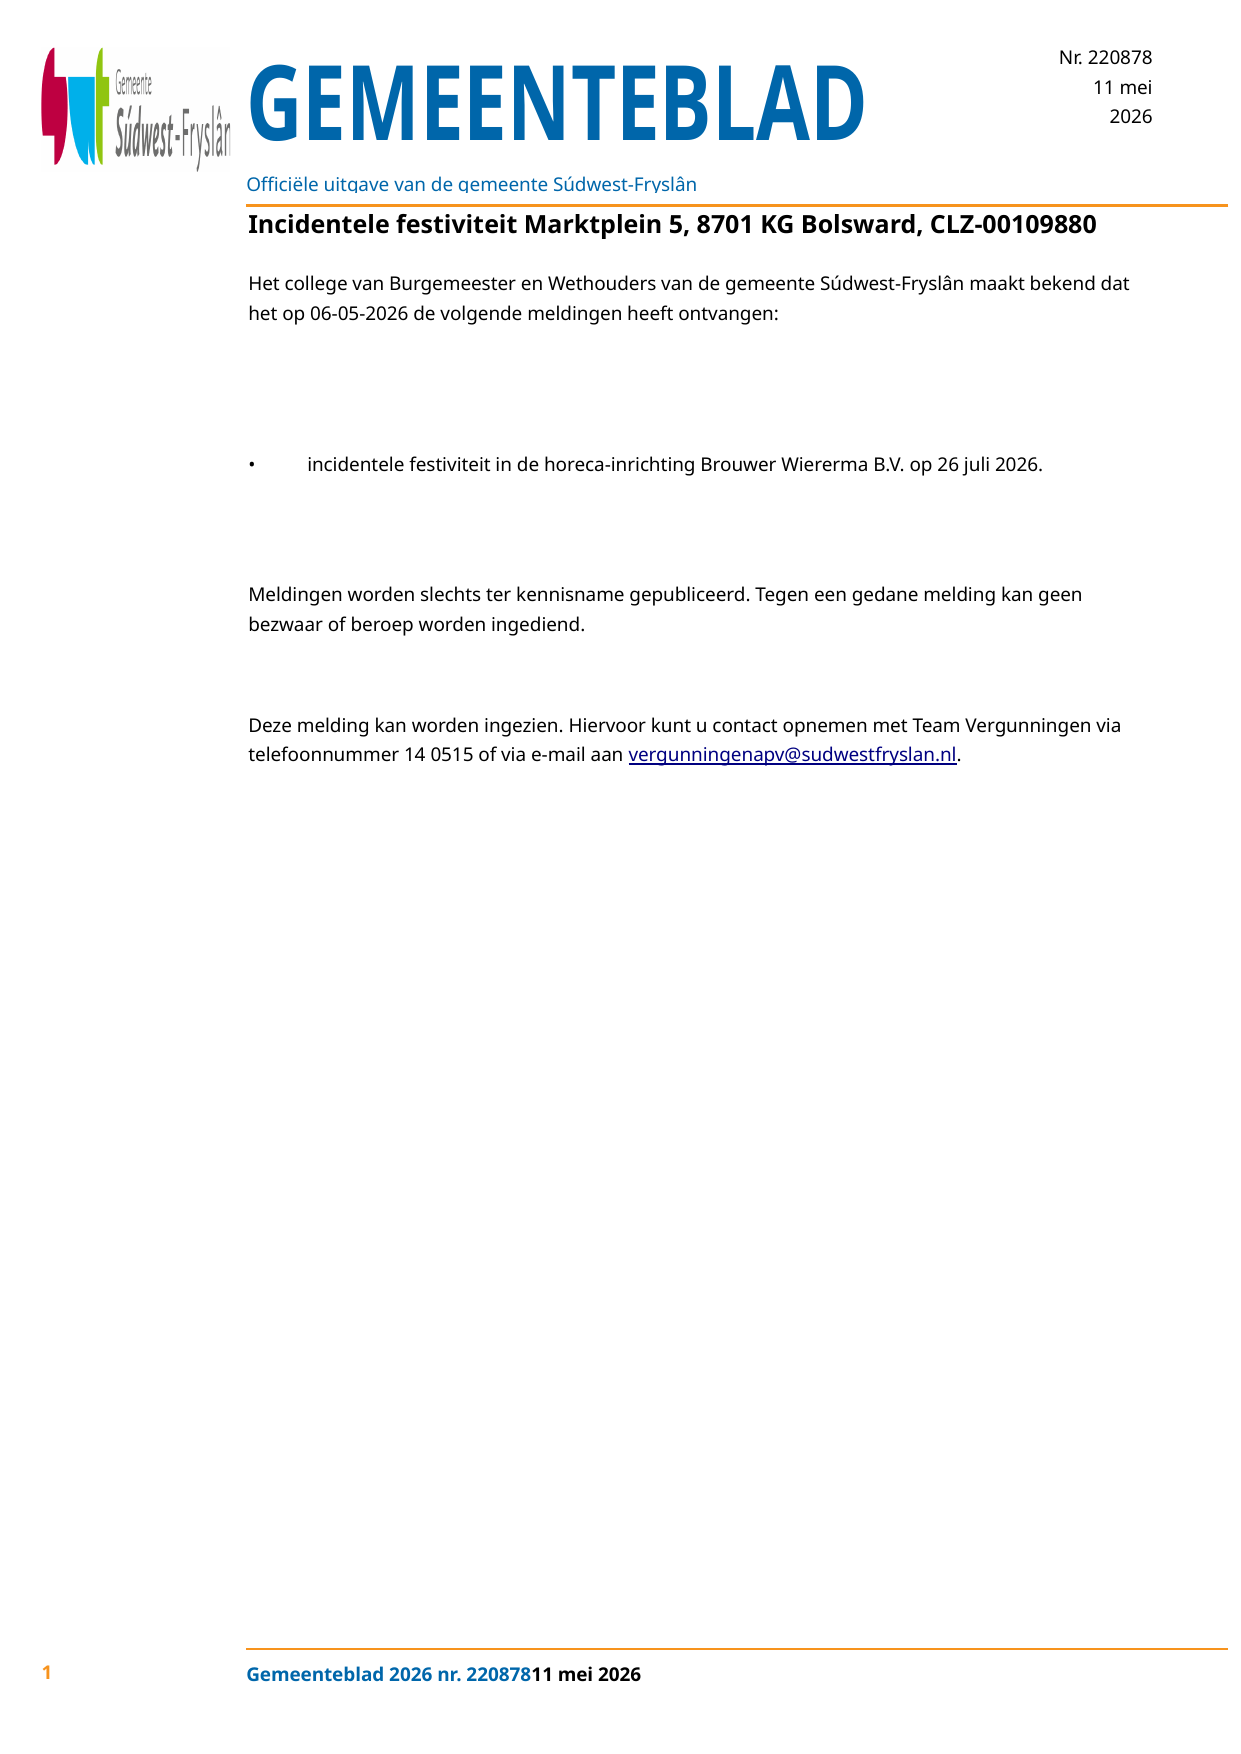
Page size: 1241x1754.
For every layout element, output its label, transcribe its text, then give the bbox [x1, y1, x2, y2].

text Deze melding kan worden ingezien. Hiervoor kunt u contact opnemen met Team Vergunningen via telefoonnummer 14 0515 of via e-mail aan vergunningenapv@sudwestfryslan.nl. [248, 712, 1152, 767]
picture [41, 47, 231, 172]
text Incidentele festiviteit Marktplein 5, 8701 KG Bolsward, CLZ-00109880 [248, 207, 1152, 241]
text Meldingen worden slechts ter kennisname gepubliceerd. Tegen een gedane melding kan geen bezwaar of beroep worden ingediend. [248, 582, 1152, 637]
list incidentele festiviteit in de horeca-inrichting Brouwer Wiererma B.V. op 26 juli 2026. [248, 451, 1152, 477]
text Het college van Burgemeester en Wethouders van de gemeente Súdwest-Fryslân maakt bekend dat het op 06-05-2026 de volgende meldingen heeft ontvangen: [248, 270, 1152, 326]
